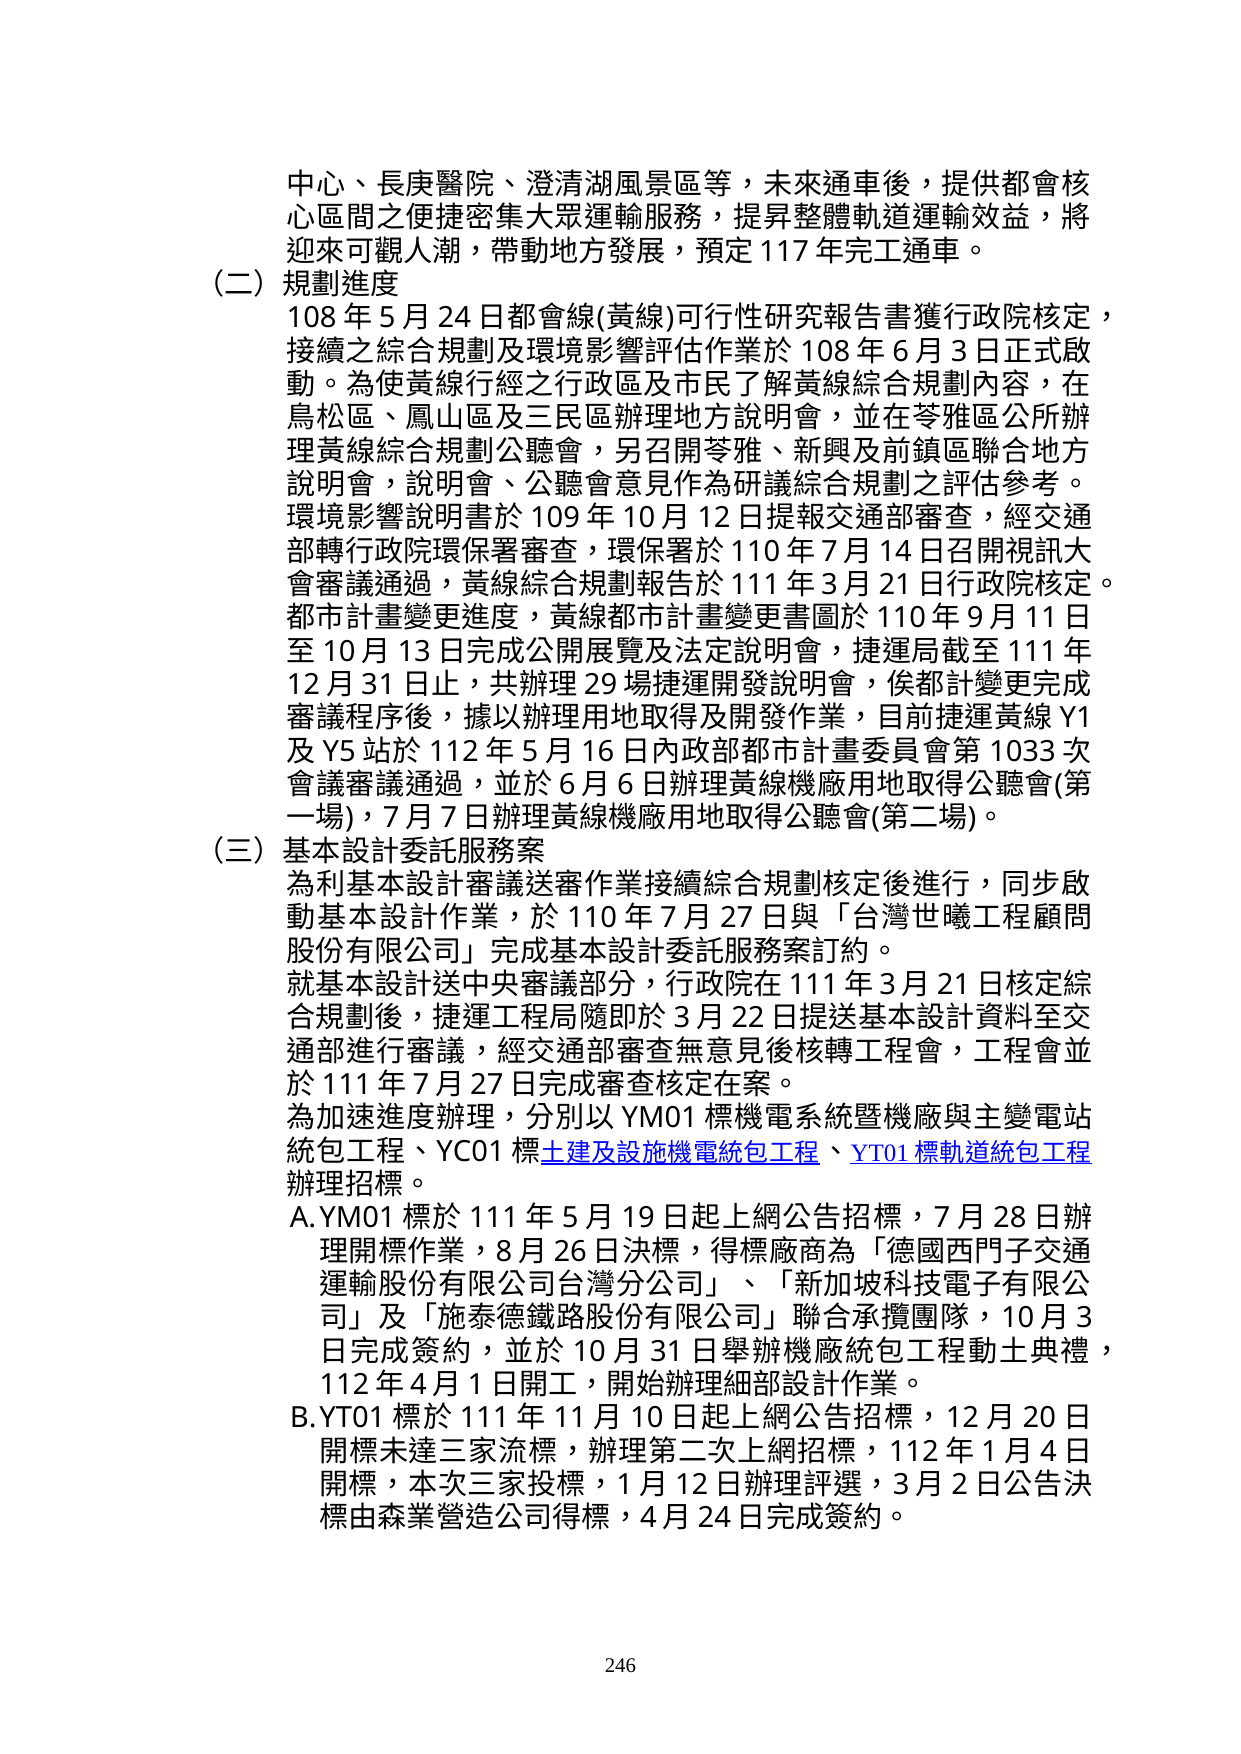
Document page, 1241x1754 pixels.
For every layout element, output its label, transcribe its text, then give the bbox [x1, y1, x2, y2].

text 為利基本設計審議送審作業接續綜合規劃核定後進行，同步啟動基本設計作業，於110年7月27日與「台灣世曦工程顧問股份有限公司」完成基本設計委託服務案訂約。 [286, 868, 1092, 968]
text （三）基本設計委託服務案 [195, 834, 1092, 868]
text 為加速進度辦理，分別以YM01標機電系統暨機廠與主變電站統包工程、YC01標土建及設施機電統包工程、YT01標軌道統包工程辦理招標。 [286, 1101, 1092, 1201]
list YM01標於111年5月19日起上網公告招標，7月28日辦理開標作業，8月26日決標，得標廠商為「德國西門子交通運輸股份有限公司台灣分公司」、「新加坡科技電子有限公司」及「施泰德鐵路股份有限公司」聯合承攬團隊，10月3日完成簽約，並於10月31日舉辦機廠統包工程動土典禮，112年4月1日開工，開始辦理細部設計作業。 [289, 1201, 1092, 1401]
text （二）規劃進度 [195, 268, 1092, 301]
text 都市計畫變更進度，黃線都市計畫變更書圖於110年9月11日至10月13日完成公開展覽及法定說明會，捷運局截至111年12月31日止，共辦理29場捷運開發說明會，俟都計變更完成審議程序後，據以辦理用地取得及開發作業，目前捷運黃線Y1及Y5站於112年5月16日內政部都市計畫委員會第1033次會議審議通過，並於6月6日辦理黃線機廠用地取得公聽會(第一場)，7月7日辦理黃線機廠用地取得公聽會(第二場)。 [286, 601, 1092, 834]
text 中心、長庚醫院、澄清湖風景區等，未來通車後，提供都會核心區間之便捷密集大眾運輸服務，提昇整體軌道運輸效益，將迎來可觀人潮，帶動地方發展，預定117年完工通車。 [286, 168, 1092, 268]
text 108年5月24日都會線(黃線)可行性研究報告書獲行政院核定，接續之綜合規劃及環境影響評估作業於108年6月3日正式啟動。為使黃線行經之行政區及市民了解黃線綜合規劃內容，在鳥松區、鳳山區及三民區辦理地方說明會，並在苓雅區公所辦理黃線綜合規劃公聽會，另召開苓雅、新興及前鎮區聯合地方說明會，說明會、公聽會意見作為研議綜合規劃之評估參考。環境影響說明書於109年10月12日提報交通部審查，經交通部轉行政院環保署審查，環保署於110年7月14日召開視訊大會審議通過，黃線綜合規劃報告於111年3月21日行政院核定。 [286, 301, 1092, 601]
text 就基本設計送中央審議部分，行政院在111年3月21日核定綜合規劃後，捷運工程局隨即於3月22日提送基本設計資料至交通部進行審議，經交通部審查無意見後核轉工程會，工程會並於111年7月27日完成審查核定在案。 [286, 968, 1092, 1101]
list YT01標於111年11月10日起上網公告招標，12月20日開標未達三家流標，辦理第二次上網招標，112年1月4日開標，本次三家投標，1月12日辦理評選，3月2日公告決標由森業營造公司得標，4月24日完成簽約。 [289, 1401, 1092, 1534]
